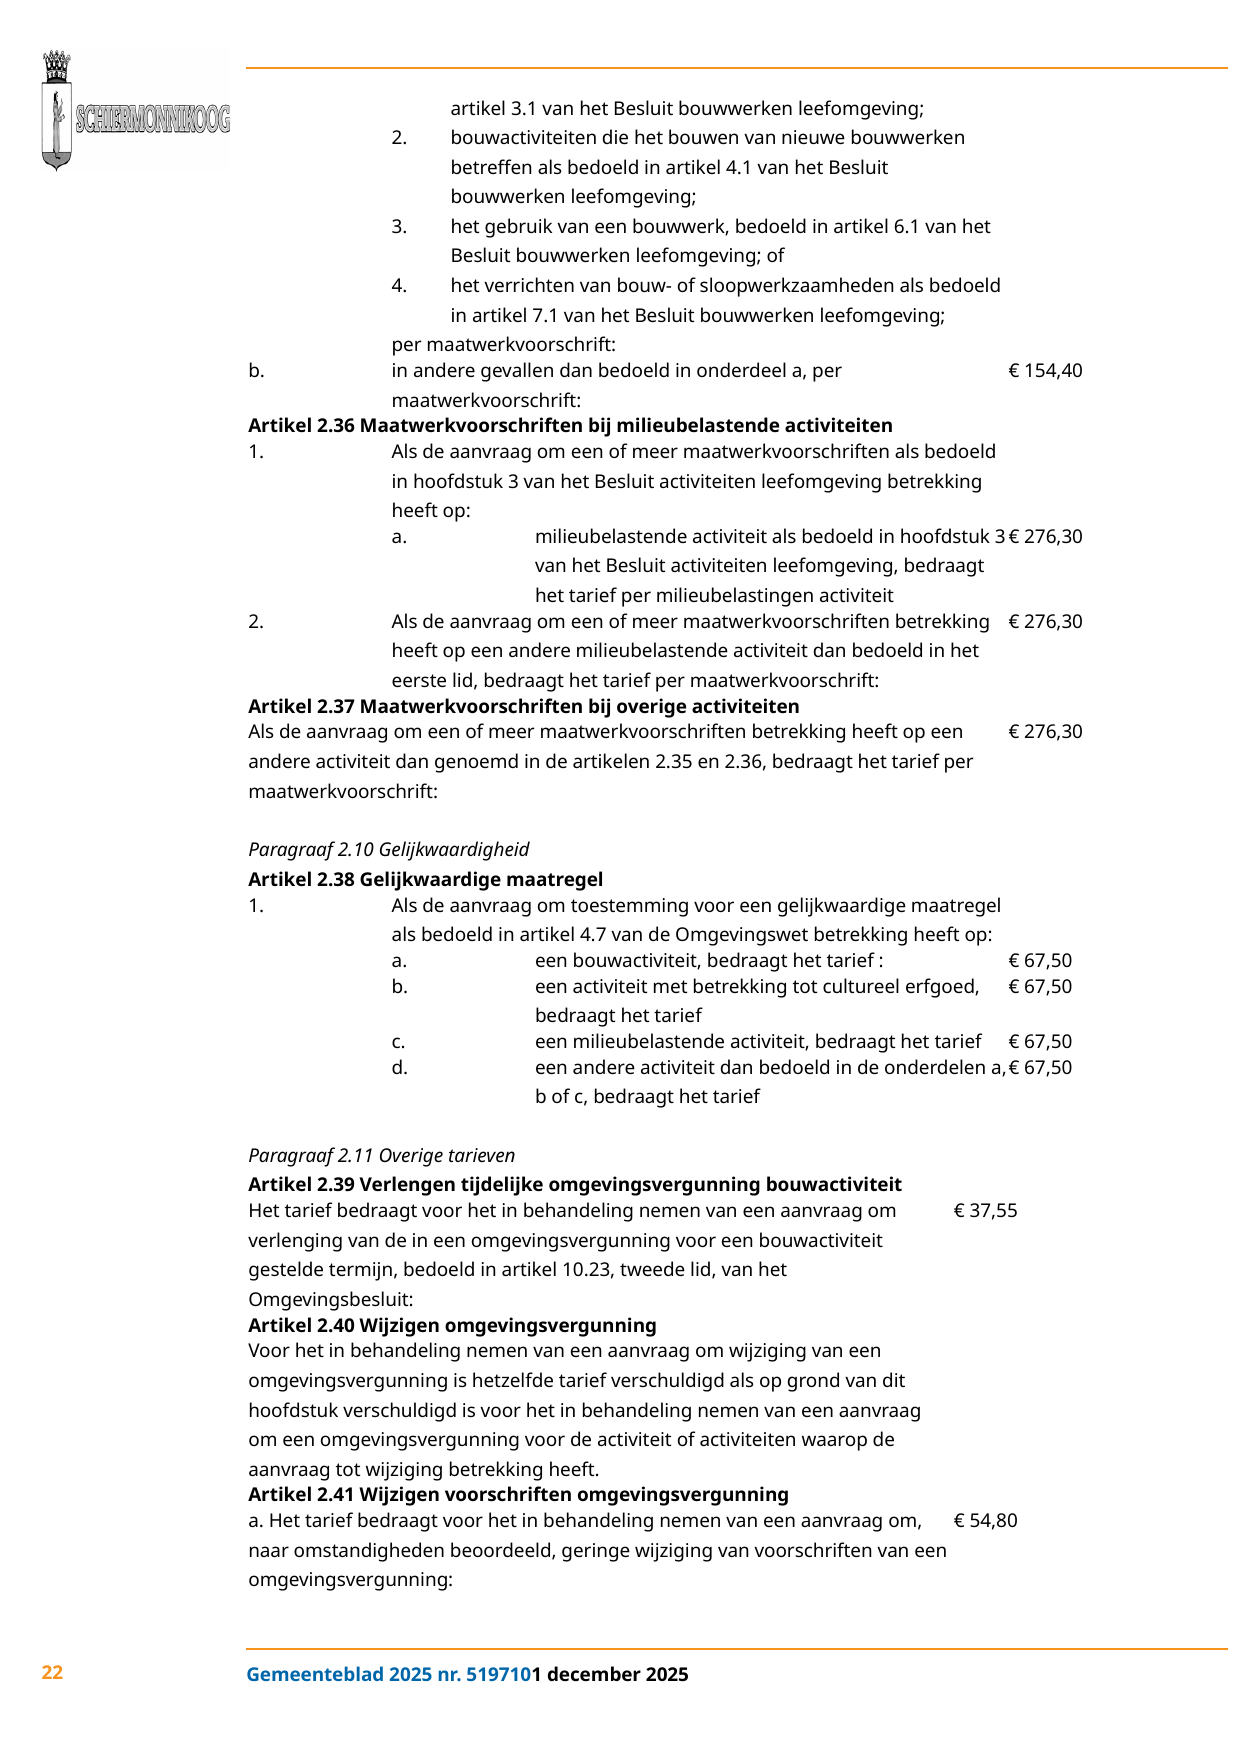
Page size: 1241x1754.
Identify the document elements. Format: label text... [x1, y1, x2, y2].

table_cell € 67,50 [1008, 947, 1152, 973]
table_cell a. [391, 523, 535, 608]
table_cell c. [391, 1028, 535, 1054]
table_cell [248, 1028, 391, 1054]
table_cell € 276,30 [1008, 523, 1152, 608]
table_cell € 276,30 [1008, 719, 1152, 803]
table_cell [1008, 413, 1152, 438]
table_cell een milieubelastende activiteit, bedraagt het tarief [535, 1028, 1008, 1054]
table_cell [248, 95, 391, 357]
table_cell Voor het in behandeling nemen van een aanvraag om wijziging van een omgevingsvergunning is hetzelfde tarief verschuldigd als op grond van dit hoofdstuk verschuldigd is voor het in behandeling nemen van een aanvraag om een omgevingsvergunning voor de activiteit of activiteiten waarop de aanvraag tot wijziging betrekking heeft. [248, 1338, 954, 1482]
table_header Artikel 2.38 Gelijkwaardige maatregel [248, 866, 1008, 892]
table_cell [1008, 892, 1152, 947]
table_cell [248, 523, 391, 608]
table_header [954, 1172, 1152, 1197]
table_cell 2. [248, 608, 391, 693]
text Paragraaf 2.11 Overige tarieven [248, 1142, 1152, 1168]
table_cell een bouwactiviteit, bedraagt het tarief : [535, 947, 1008, 973]
table_cell Het tarief bedraagt voor het in behandeling nemen van een aanvraag om verlenging van de in een omgevingsvergunning voor een bouwactiviteit gestelde termijn, bedoeld in artikel 10.23, tweede lid, van het Omgevingsbesluit: [248, 1198, 954, 1312]
table_cell € 154,40 [1008, 357, 1152, 412]
table_cell artikel 3.1 van het Besluit bouwwerken leefomgeving; bouwactiviteiten die het bouwen van nieuwe bouwwerken betreffen als bedoeld in artikel 4.1 van het Besluit bouwwerken leefomgeving; het gebruik van een bouwwerk, bedoeld in artikel 6.1 van het Besluit bouwwerken leefomgeving; of het verrichten van bouw- of sloopwerkzaamheden als bedoeld in artikel 7.1 van het Besluit bouwwerken leefomgeving; per maatwerkvoorschrift: [391, 95, 1008, 357]
table_cell [1008, 693, 1152, 719]
table_cell 1. [248, 438, 391, 523]
table_cell Artikel 2.41 Wijzigen voorschriften omgevingsvergunning [248, 1482, 954, 1507]
table_cell € 67,50 [1008, 1028, 1152, 1054]
table_cell [954, 1338, 1152, 1482]
picture [41, 47, 231, 172]
table_cell b. [248, 357, 391, 412]
table_cell [1008, 95, 1152, 357]
table_cell [248, 973, 391, 1028]
table_cell Als de aanvraag om een of meer maatwerkvoorschriften betrekking heeft op een andere activiteit dan genoemd in de artikelen 2.35 en 2.36, bedraagt het tarief per maatwerkvoorschrift: [248, 719, 1008, 803]
table_cell € 54,80 [954, 1508, 1152, 1592]
table_cell [1008, 438, 1152, 523]
table_cell € 67,50 [1008, 973, 1152, 1028]
table_header [1008, 866, 1152, 892]
table_cell a. [391, 947, 535, 973]
table_cell [248, 1054, 391, 1109]
table_cell 1. [248, 892, 391, 947]
table_cell een andere activiteit dan bedoeld in de onderdelen a, b of c, bedraagt het tarief [535, 1054, 1008, 1109]
table_cell Artikel 2.37 Maatwerkvoorschriften bij overige activiteiten [248, 693, 1008, 719]
table_cell [954, 1312, 1152, 1338]
text Paragraaf 2.10 Gelijkwaardigheid [248, 836, 1152, 862]
table_cell [954, 1482, 1152, 1507]
table_cell Als de aanvraag om toestemming voor een gelijkwaardige maatregel als bedoeld in artikel 4.7 van de Omgevingswet betrekking heeft op: [391, 892, 1008, 947]
table_cell € 67,50 [1008, 1054, 1152, 1109]
table_cell € 276,30 [1008, 608, 1152, 693]
table_cell d. [391, 1054, 535, 1109]
table_cell Als de aanvraag om een of meer maatwerkvoorschriften betrekking heeft op een andere milieubelastende activiteit dan bedoeld in het eerste lid, bedraagt het tarief per maatwerkvoorschrift: [391, 608, 1008, 693]
table_cell een activiteit met betrekking tot cultureel erfgoed, bedraagt het tarief [535, 973, 1008, 1028]
table_cell b. [391, 973, 535, 1028]
table_cell € 37,55 [954, 1198, 1152, 1312]
table_cell Artikel 2.40 Wijzigen omgevingsvergunning [248, 1312, 954, 1338]
table_cell Artikel 2.36 Maatwerkvoorschriften bij milieubelastende activiteiten [248, 413, 1008, 438]
table_cell milieubelastende activiteit als bedoeld in hoofdstuk 3 van het Besluit activiteiten leefomgeving, bedraagt het tarief per milieubelastingen activiteit [535, 523, 1008, 608]
table_cell [248, 947, 391, 973]
table_cell in andere gevallen dan bedoeld in onderdeel a, per maatwerkvoorschrift: [391, 357, 1008, 412]
table_cell a. Het tarief bedraagt voor het in behandeling nemen van een aanvraag om, naar omstandigheden beoordeeld, geringe wijziging van voorschriften van een omgevingsvergunning: [248, 1508, 954, 1592]
table_header Artikel 2.39 Verlengen tijdelijke omgevingsvergunning bouwactiviteit [248, 1172, 954, 1197]
table_cell Als de aanvraag om een of meer maatwerkvoorschriften als bedoeld in hoofdstuk 3 van het Besluit activiteiten leefomgeving betrekking heeft op: [391, 438, 1008, 523]
